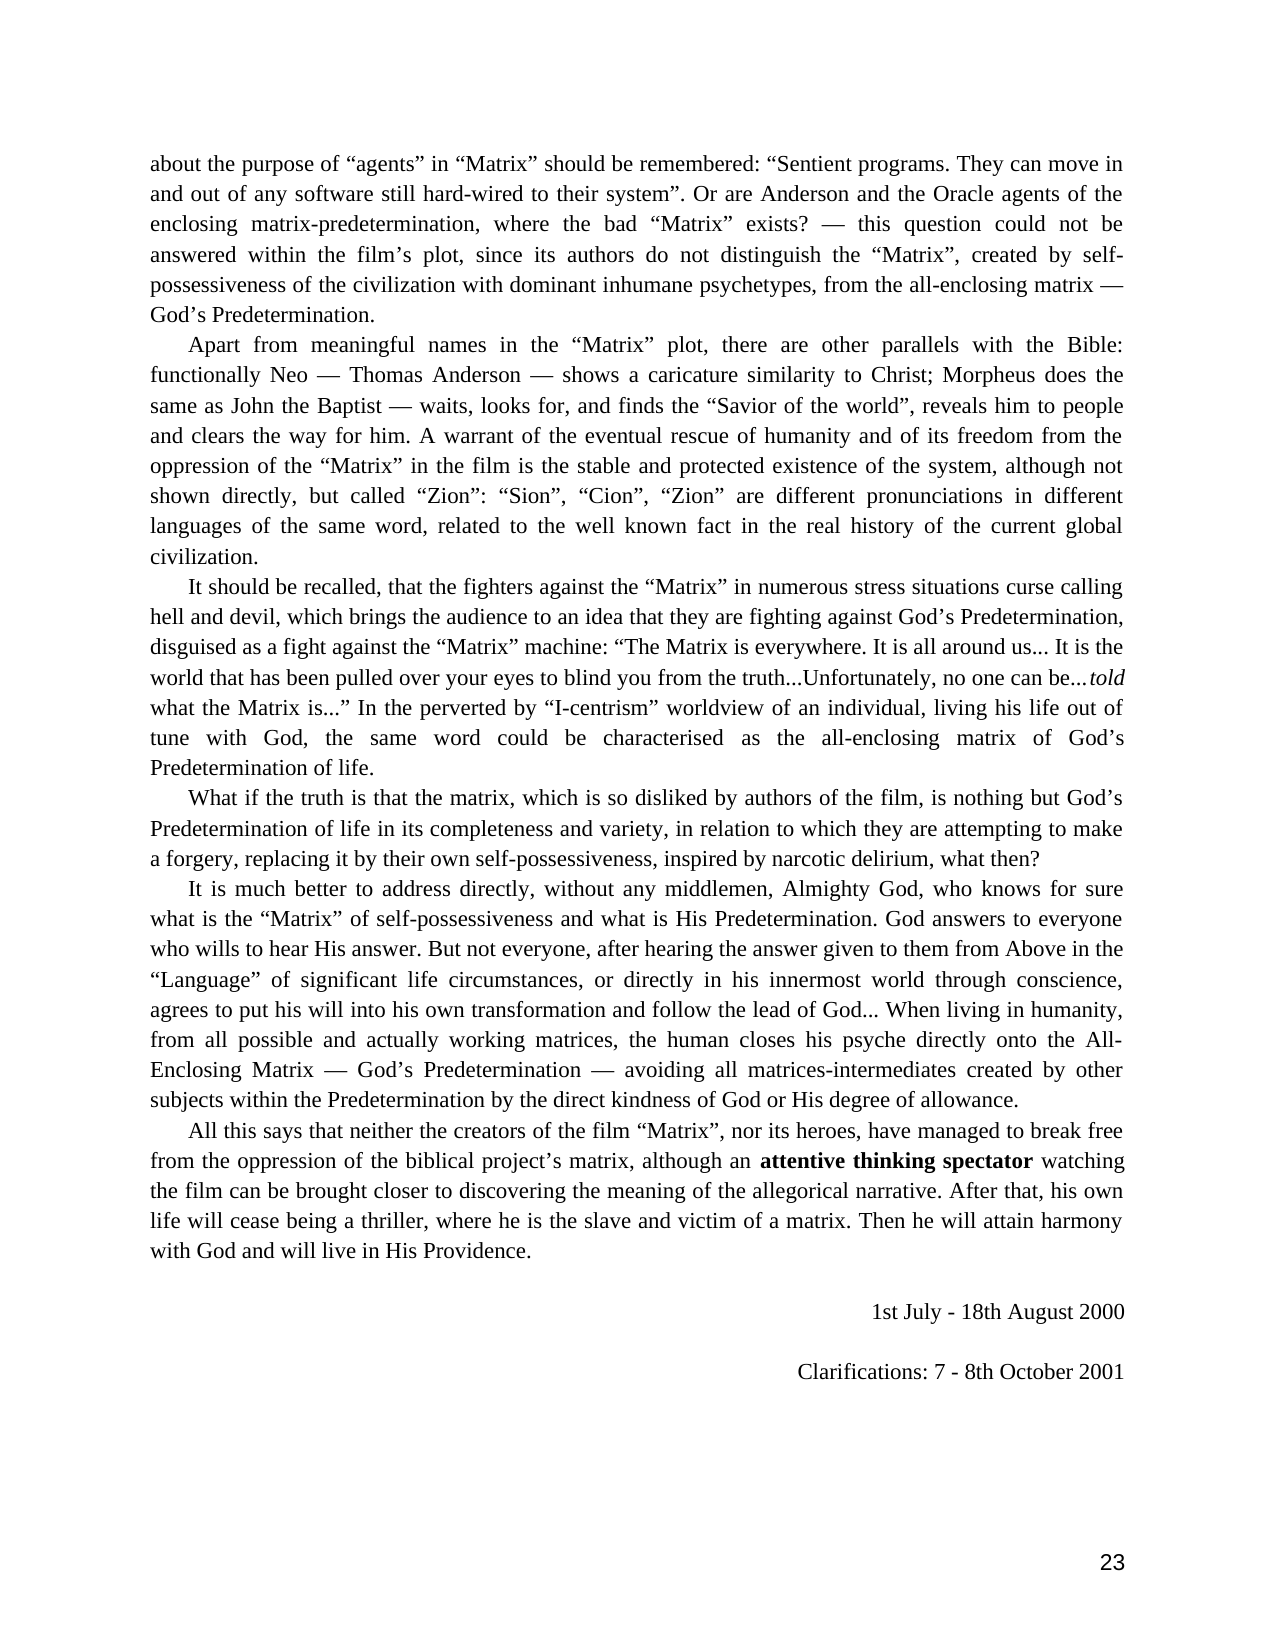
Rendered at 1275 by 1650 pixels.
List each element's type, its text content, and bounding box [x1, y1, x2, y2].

text Apart from meaningful names in the “Matrix” plot, there are other parallels with the Bible: functionally Neo — Thomas Anderson — shows a caricature similarity to Christ; Morpheus does the same as John the Baptist — waits, looks for, and finds the “Savior of the world”, reveals him to people and clears the way for him. A warrant of the eventual rescue of humanity and of its freedom from the oppression of the “Matrix” in the film is the stable and protected existence of the system, although not shown directly, but called “Zion”: “Sion”, “Cion”, “Zion” are different pronunciations in different languages of the same word, related to the well known fact in the real history of the current global civilization. [150, 331, 1125, 569]
text What if the truth is that the matrix, which is so disliked by authors of the film, is nothing but God’s Predetermination of life in its completeness and variety, in relation to which they are attempting to make a forgery, replacing it by their own self-possessiveness, inspired by narcotic delirium, what then? [150, 784, 1125, 871]
text All this says that neither the creators of the film “Matrix”, nor its heroes, have managed to break free from the oppression of the biblical project’s matrix, although an attentive thinking spectator watching the film can be brought closer to discovering the meaning of the allegorical narrative. After that, his own life will cease being a thriller, where he is the slave and victim of a matrix. Then he will attain harmony with God and will live in His Providence. [150, 1117, 1125, 1264]
text 1st July - 18th August 2000 [150, 1298, 1125, 1324]
text Clarifications: 7 - 8th October 2001 [150, 1358, 1125, 1385]
text It should be recalled, that the fighters against the “Matrix” in numerous stress situations curse calling hell and devil, which brings the audience to an idea that they are fighting against God’s Predetermination, disguised as a fight against the “Matrix” machine: “The Matrix is everywhere. It is all around us... It is the world that has been pulled over your eyes to blind you from the truth...Unfortunately, no one can be...told what the Matrix is...” In the perverted by “I-centrism” worldview of an individual, living his life out of tune with God, the same word could be characterised as the all-enclosing matrix of God’s Predetermination of life. [150, 573, 1125, 781]
text about the purpose of “agents” in “Matrix” should be remembered: “Sentient programs. They can move in and out of any software still hard-wired to their system”. Or are Anderson and the Oracle agents of the enclosing matrix-predetermination, where the bad “Matrix” exists? — this question could not be answered within the film’s plot, since its authors do not distinguish the “Matrix”, created by self-possessiveness of the civilization with dominant inhumane psychetypes, from the all-enclosing matrix — God’s Predetermination. [150, 150, 1125, 327]
text It is much better to address directly, without any middlemen, Almighty God, who knows for sure what is the “Matrix” of self-possessiveness and what is His Predetermination. God answers to everyone who wills to hear His answer. But not everyone, after hearing the answer given to them from Above in the “Language” of significant life circumstances, or directly in his innermost world through conscience, agrees to put his will into his own transformation and follow the lead of God... When living in humanity, from all possible and actually working matrices, the human closes his psyche directly onto the All-Enclosing Matrix — God’s Predetermination — avoiding all matrices-intermediates created by other subjects within the Predetermination by the direct kindness of God or His degree of allowance. [150, 875, 1125, 1113]
